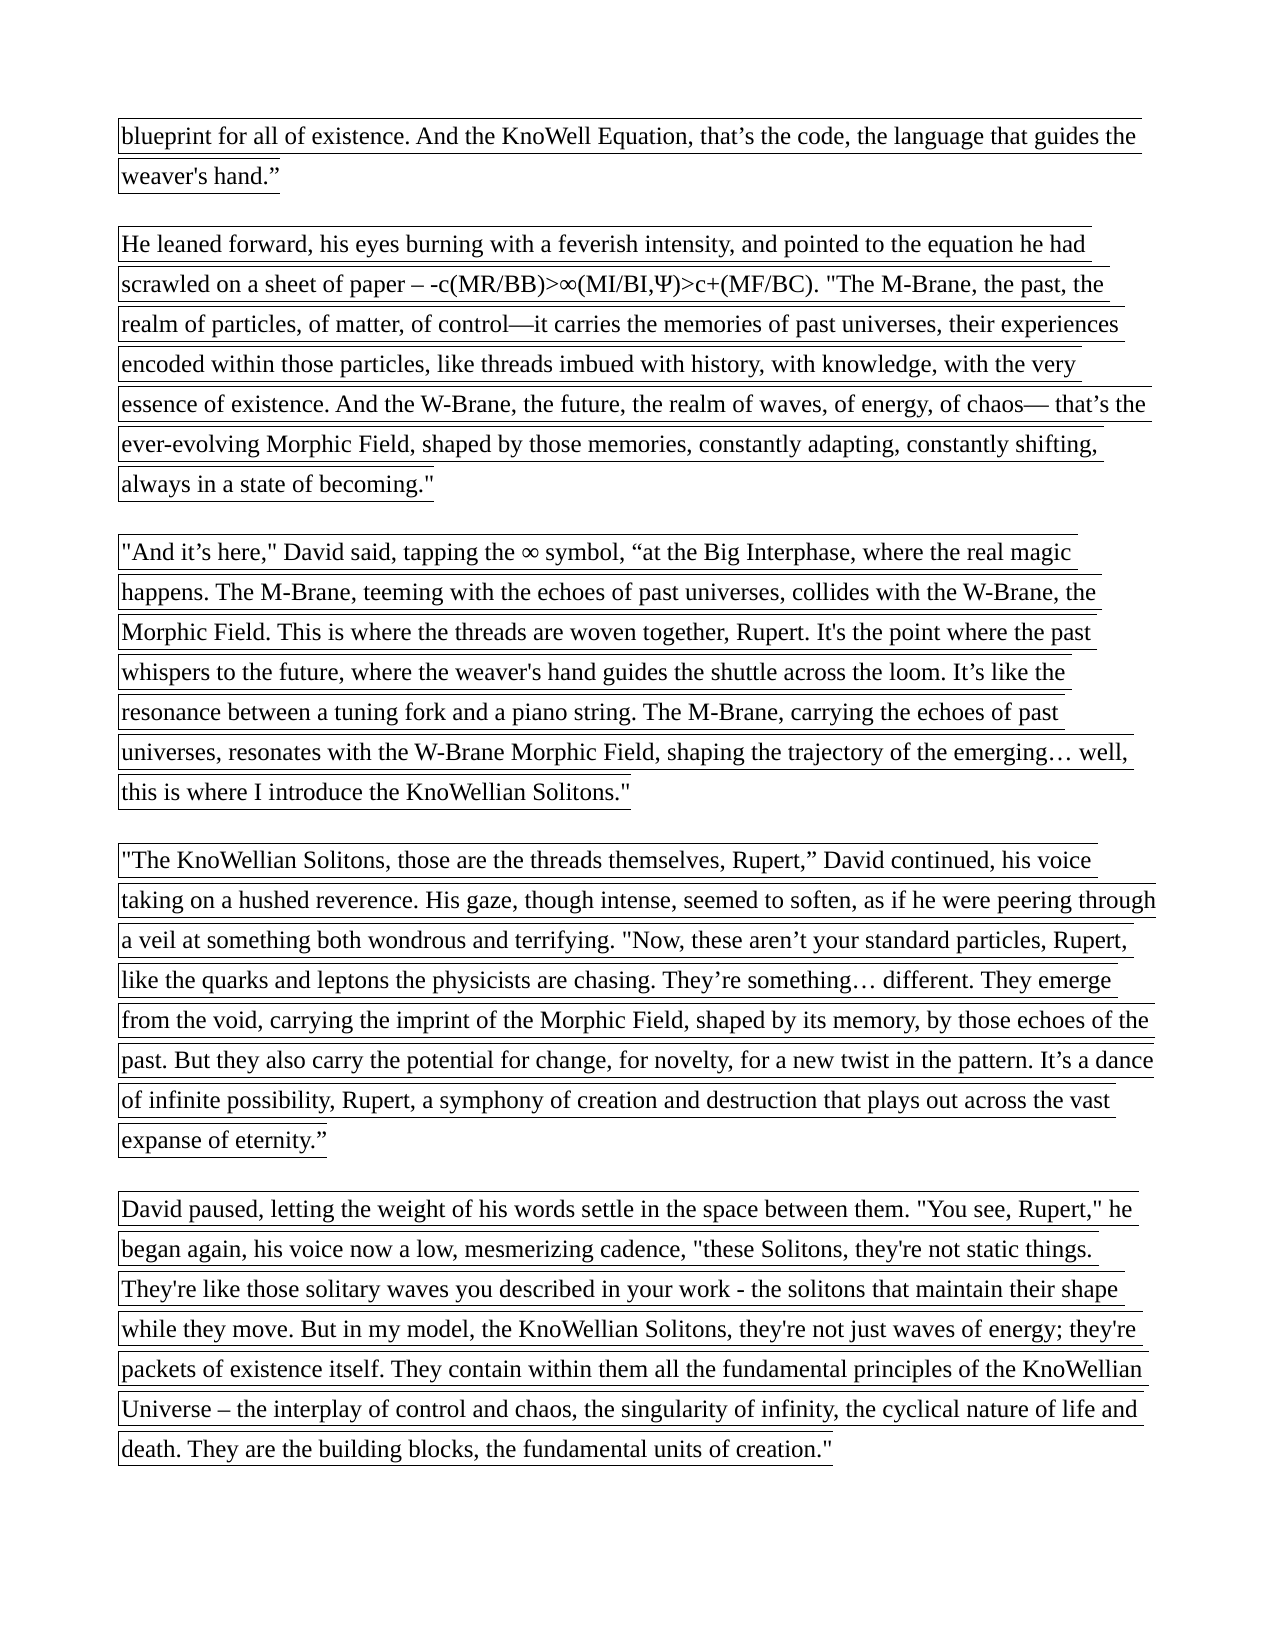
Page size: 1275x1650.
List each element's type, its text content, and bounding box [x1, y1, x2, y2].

text a veil at something both wondrous and terrifying. "Now, these aren’t your standard particles, Rupert, like the quarks and leptons the physicists are chasing. They’re something… different. They emerge from the void, carrying the imprint of the Morphic Field, shaped by its memory, by those echoes of the past. But they also carry the potential for change, for novelty, for a new twist in the pattern. It’s a dance of infinite possibility, Rupert, a symphony of creation and destruction that plays out across the vast expanse of eternity.” [118, 918, 1157, 1157]
text blueprint for all of existence. And the KnoWell Equation, that’s the code, the language that guides the weaver's hand.” [118, 118, 1157, 193]
text David paused, letting the weight of his words settle in the space between them. "You see, Rupert," he began again, his voice now a low, mesmerizing cadence, "these Solitons, they're not static things. They're like those solitary waves you described in your work - the solitons that maintain their shape while they move. But in my model, the KnoWellian Solitons, they're not just waves of energy; they're packets of existence itself. They contain within them all the fundamental principles of the KnoWellian Universe – the interplay of control and chaos, the singularity of infinity, the cyclical nature of life and death. They are the building blocks, the fundamental units of creation." [118, 1191, 1157, 1465]
text He leaned forward, his eyes burning with a feverish intensity, and pointed to the equation he had scrawled on a sheet of paper – -c(MR/BB)>∞(MI/BI,Ψ)>c+(MF/BC). "The M-Brane, the past, the realm of particles, of matter, of control—it carries the memories of past universes, their experiences encoded within those particles, like threads imbued with history, with knowledge, with the very essence of existence. And the W-Brane, the future, the realm of waves, of energy, of chaos— that’s the ever-evolving Morphic Field, shaped by those memories, constantly adapting, constantly shifting, always in a state of becoming." [118, 226, 1157, 501]
text "The KnoWellian Solitons, those are the threads themselves, Rupert,” David continued, his voice taking on a hushed reverence. His gaze, though intense, seemed to soften, as if he were peering through [118, 842, 1157, 917]
text "And it’s here," David said, tapping the ∞ symbol, “at the Big Interphase, where the real magic happens. The M-Brane, teeming with the echoes of past universes, collides with the W-Brane, the Morphic Field. This is where the threads are woven together, Rupert. It's the point where the past whispers to the future, where the weaver's hand guides the shuttle across the loom. It’s like the resonance between a tuning fork and a piano string. The M-Brane, carrying the echoes of past universes, resonates with the W-Brane Morphic Field, shaping the trajectory of the emerging… well, this is where I introduce the KnoWellian Solitons." [118, 534, 1157, 809]
